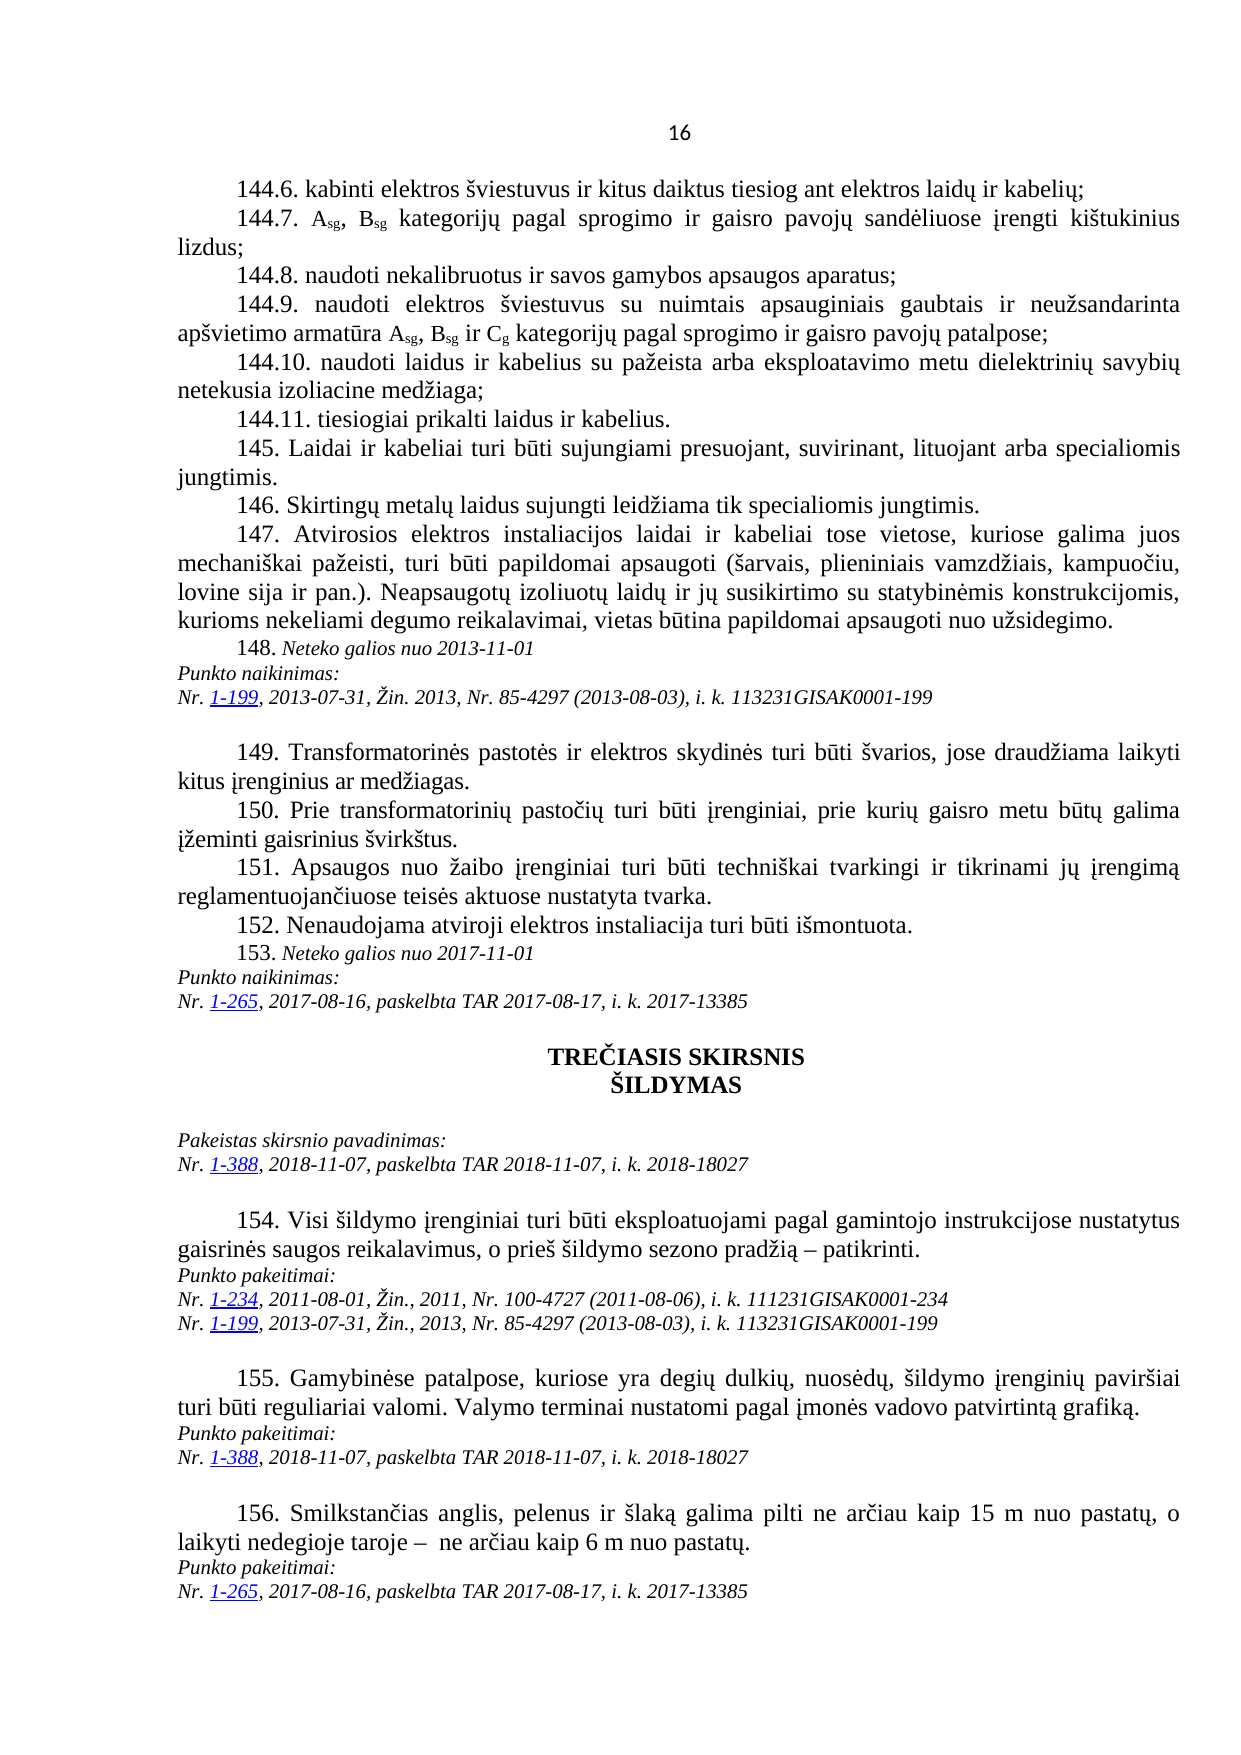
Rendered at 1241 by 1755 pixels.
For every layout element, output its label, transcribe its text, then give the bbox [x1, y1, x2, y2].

text Nr. 1-199, 2013-07-31, Žin., 2013, Nr. 85-4297 (2013-08-03), i. k. 113231GISAK0001-199 [177, 1311, 1181, 1335]
text 145. Laidai ir kabeliai turi būti sujungiami presuojant, suvirinant, lituojant arba specialiomis jungtimis. [177, 433, 1181, 490]
text 152. Nenaudojama atviroji elektros instaliacija turi būti išmontuota. [177, 910, 1181, 939]
text 148. Neteko galios nuo 2013-11-01 [177, 634, 1181, 661]
text 150. Prie transformatorinių pastočių turi būti įrenginiai, prie kurių gaisro metu būtų galima įžeminti gaisrinius švirkštus. [177, 795, 1181, 852]
text 155. Gamybinėse patalpose, kuriose yra degių dulkių, nuosėdų, šildymo įrenginių paviršiai turi būti reguliariai valomi. Valymo terminai nustatomi pagal įmonės vadovo patvirtintą grafiką. [177, 1363, 1181, 1421]
text Nr. 1-265, 2017-08-16, paskelbta TAR 2017-08-17, i. k. 2017-13385 [177, 1579, 1181, 1603]
text 149. Transformatorinės pastotės ir elektros skydinės turi būti švarios, jose draudžiama laikyti kitus įrenginius ar medžiagas. [177, 737, 1181, 795]
text 147. Atvirosios elektros instaliacijos laidai ir kabeliai tose vietose, kuriose galima juos mechaniškai pažeisti, turi būti papildomai apsaugoti (šarvais, plieniniais vamzdžiais, kampuočiu, lovine sija ir pan.). Neapsaugotų izoliuotų laidų ir jų susikirtimo su statybinėmis konstrukcijomis, kurioms nekeliami degumo reikalavimai, vietas būtina papildomai apsaugoti nuo užsidegimo. [177, 519, 1181, 634]
text 153. Neteko galios nuo 2017-11-01 [177, 939, 1181, 965]
text 156. Smilkstančias anglis, pelenus ir šlaką galima pilti ne arčiau kaip 15 m nuo pastatų, o laikyti nedegioje taroje – ne arčiau kaip 6 m nuo pastatų. [177, 1498, 1181, 1555]
text Nr. 1-388, 2018-11-07, paskelbta TAR 2018-11-07, i. k. 2018-18027 [177, 1445, 1181, 1469]
text Pakeistas skirsnio pavadinimas: [177, 1128, 1181, 1152]
text 144.11. tiesiogiai prikalti laidus ir kabelius. [177, 404, 1181, 433]
text Nr. 1-234, 2011-08-01, Žin., 2011, Nr. 100-4727 (2011-08-06), i. k. 111231GISAK0001-234 [177, 1287, 1181, 1311]
text Punkto naikinimas: [177, 661, 1181, 684]
text 154. Visi šildymo įrenginiai turi būti eksploatuojami pagal gamintojo instrukcijose nustatytus gaisrinės saugos reikalavimus, o prieš šildymo sezono pradžią – patikrinti. [177, 1205, 1181, 1262]
text Nr. 1-388, 2018-11-07, paskelbta TAR 2018-11-07, i. k. 2018-18027 [177, 1152, 1181, 1176]
text 144.9. naudoti elektros šviestuvus su nuimtais apsauginiais gaubtais ir neužsandarinta apšvietimo armatūra Asg, Bsg ir Cg kategorijų pagal sprogimo ir gaisro pavojų patalpose; [177, 289, 1181, 347]
text 144.10. naudoti laidus ir kabelius su pažeista arba eksploatavimo metu dielektrinių savybių netekusia izoliacine medžiaga; [177, 347, 1181, 404]
text Punkto pakeitimai: [177, 1262, 1181, 1287]
text Nr. 1-199, 2013-07-31, Žin. 2013, Nr. 85-4297 (2013-08-03), i. k. 113231GISAK0001-199 [177, 684, 1181, 709]
text ŠILDYMAS [177, 1071, 1181, 1099]
text 144.6. kabinti elektros šviestuvus ir kitus daiktus tiesiog ant elektros laidų ir kabelių; [177, 174, 1181, 203]
text TREČIASIS SKIRSNIS [177, 1042, 1181, 1071]
text Punkto pakeitimai: [177, 1421, 1181, 1445]
text Punkto naikinimas: [177, 965, 1181, 989]
text 151. Apsaugos nuo žaibo įrenginiai turi būti techniškai tvarkingi ir tikrinami jų įrengimą reglamentuojančiuose teisės aktuose nustatyta tvarka. [177, 852, 1181, 910]
text 146. Skirtingų metalų laidus sujungti leidžiama tik specialiomis jungtimis. [177, 490, 1181, 519]
text Nr. 1-265, 2017-08-16, paskelbta TAR 2017-08-17, i. k. 2017-13385 [177, 989, 1181, 1013]
text 144.8. naudoti nekalibruotus ir savos gamybos apsaugos aparatus; [177, 260, 1181, 289]
text 144.7. Asg, Bsg kategorijų pagal sprogimo ir gaisro pavojų sandėliuose įrengti kištukinius lizdus; [177, 203, 1181, 260]
text Punkto pakeitimai: [177, 1555, 1181, 1579]
